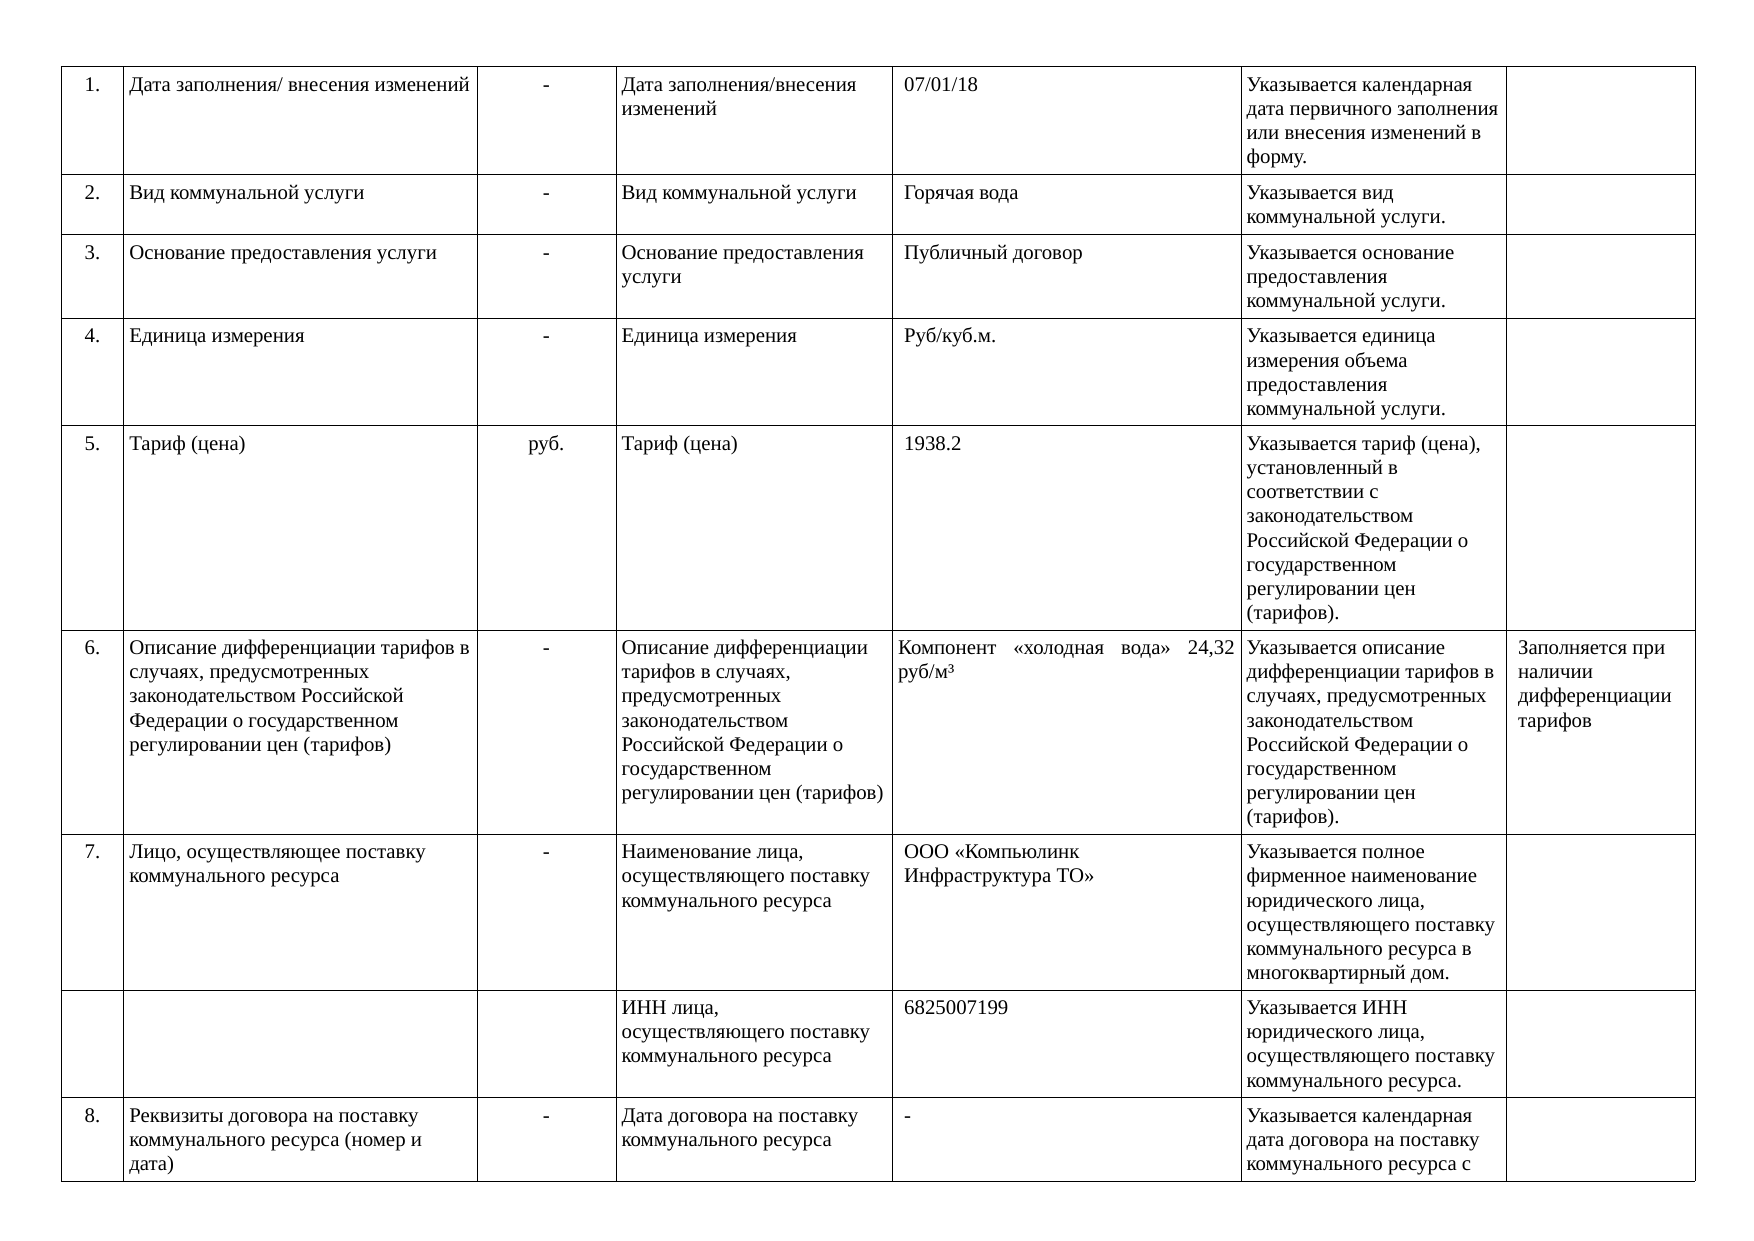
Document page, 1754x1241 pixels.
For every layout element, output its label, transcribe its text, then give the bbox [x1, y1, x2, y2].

table_cell Единица измерения [617, 319, 892, 425]
table_cell 6825007199 [893, 991, 1241, 1097]
table_cell Указывается вид коммунальной услуги. [1242, 175, 1506, 234]
table_cell 4. [62, 319, 123, 425]
table_cell [1507, 175, 1695, 234]
table_cell Единица измерения [124, 319, 477, 425]
table_cell Указывается календарная дата первичного заполнения или внесения изменений в форму. [1242, 67, 1506, 174]
table_cell [1507, 319, 1695, 425]
table_cell Дата договора на поставку коммунального ресурса [617, 1098, 892, 1181]
table_cell Описание дифференциации тарифов в случаях, предусмотренных законодательством Российской Федерации о государственном регулировании цен (тарифов) [124, 631, 477, 833]
table_cell Горячая вода [893, 175, 1241, 234]
table_cell [478, 991, 616, 1097]
table_cell - [478, 67, 616, 174]
table_cell [1507, 1098, 1695, 1181]
table_cell [1507, 426, 1695, 629]
table_cell - [478, 175, 616, 234]
table_cell Реквизиты договора на поставку коммунального ресурса (номер и дата) [124, 1098, 477, 1181]
table_cell - [478, 235, 616, 318]
table_cell [1507, 835, 1695, 989]
table_cell ООО «Компьюлинк Инфраструктура ТО» [893, 835, 1241, 989]
table_cell - [478, 1098, 616, 1181]
table_cell Дата заполнения/внесения изменений [617, 67, 892, 174]
table_cell Вид коммунальной услуги [124, 175, 477, 234]
table_cell 2. [62, 175, 123, 234]
table_cell [1507, 235, 1695, 318]
table_cell Тариф (цена) [124, 426, 477, 629]
table_cell [1507, 991, 1695, 1097]
table_cell - [478, 631, 616, 833]
table_cell Описание дифференциации тарифов в случаях, предусмотренных законодательством Российской Федерации о государственном регулировании цен (тарифов) [617, 631, 892, 833]
table_cell 7. [62, 835, 123, 989]
table_cell Указывается полное фирменное наименование юридического лица, осуществляющего поставку коммунального ресурса в многоквартирный дом. [1242, 835, 1506, 989]
table_cell 1938,2 [893, 426, 1241, 629]
table_cell 6. [62, 631, 123, 833]
table_cell Наименование лица, осуществляющего поставку коммунального ресурса [617, 835, 892, 989]
table_cell Основание предоставления услуги [124, 235, 477, 318]
table_cell Основание предоставления услуги [617, 235, 892, 318]
table_cell Руб/куб.м. [893, 319, 1241, 425]
table_cell Указывается основание предоставления коммунальной услуги. [1242, 235, 1506, 318]
table_cell 5. [62, 426, 123, 629]
table_cell [62, 991, 123, 1097]
table_cell Указывается описание дифференциации тарифов в случаях, предусмотренных законодательством Российской Федерации о государственном регулировании цен (тарифов). [1242, 631, 1506, 833]
table_cell Указывается календарная дата договора на поставку коммунального ресурса с [1242, 1098, 1506, 1181]
table_cell Вид коммунальной услуги [617, 175, 892, 234]
table_cell 1. [62, 67, 123, 174]
table_cell Указывается ИНН юридического лица, осуществляющего поставку коммунального ресурса. [1242, 991, 1506, 1097]
table_cell [1507, 67, 1695, 174]
table_cell Дата заполнения/ внесения изменений [124, 67, 477, 174]
table_cell Указывается тариф (цена), установленный в соответствии с законодательством Российской Федерации о государственном регулировании цен (тарифов). [1242, 426, 1506, 629]
table_cell Публичный договор [893, 235, 1241, 318]
table_cell Тариф (цена) [617, 426, 892, 629]
table_cell 8. [62, 1098, 123, 1181]
table_cell 3. [62, 235, 123, 318]
table_cell - [893, 1098, 1241, 1181]
table_cell - [478, 835, 616, 989]
table_cell - [478, 319, 616, 425]
table_cell Заполняется при наличии дифференциации тарифов [1507, 631, 1695, 833]
table_cell Указывается единица измерения объема предоставления коммунальной услуги. [1242, 319, 1506, 425]
table_cell ИНН лица, осуществляющего поставку коммунального ресурса [617, 991, 892, 1097]
table_cell [124, 991, 477, 1097]
table_cell Лицо, осуществляющее поставку коммунального ресурса [124, 835, 477, 989]
table_cell Компонент «холодная вода» 24,32 руб/м³ [893, 631, 1241, 833]
table_cell 01.07.18 [893, 67, 1241, 174]
table_cell руб. [478, 426, 616, 629]
